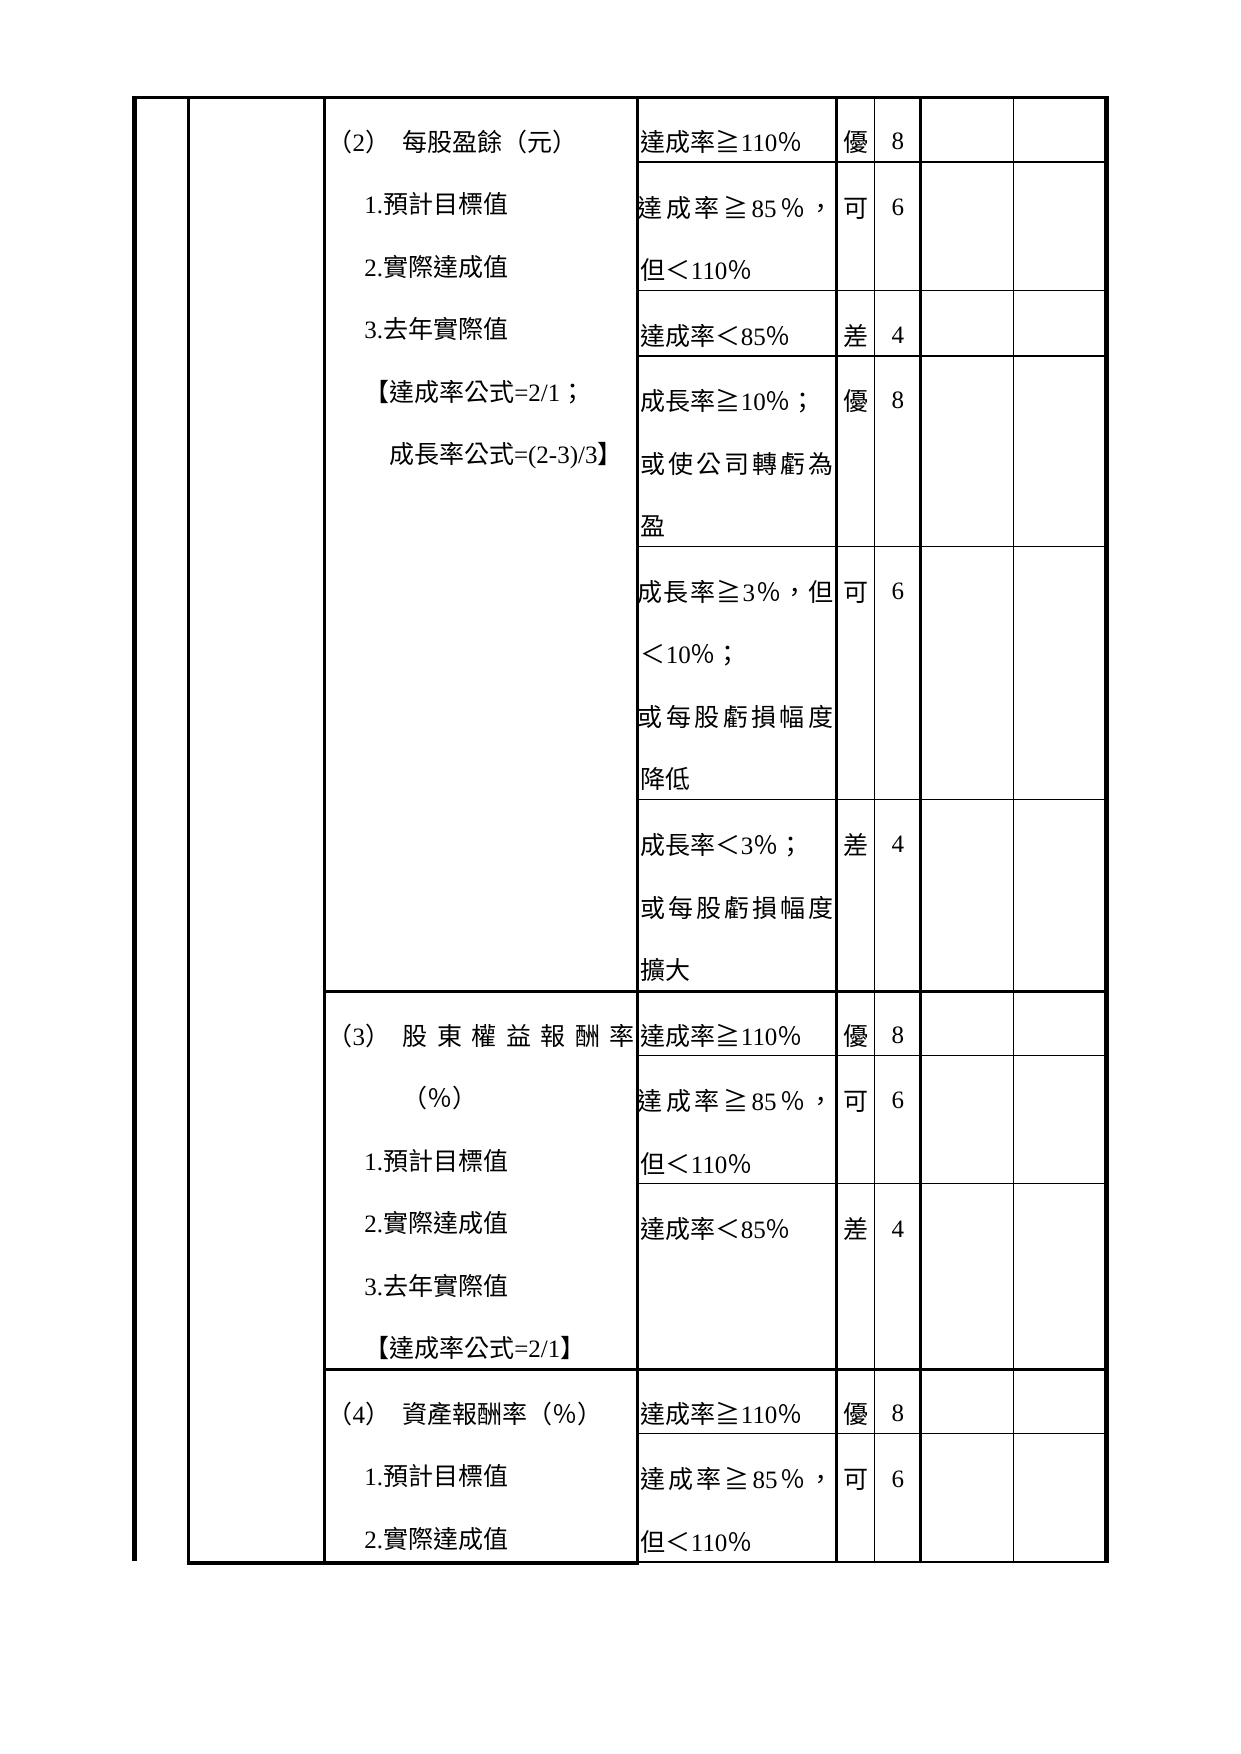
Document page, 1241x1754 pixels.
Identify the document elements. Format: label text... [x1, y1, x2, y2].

table_cell 4 [875, 800, 919, 989]
table_cell 優 [838, 1371, 874, 1433]
table_cell [922, 1056, 1013, 1183]
table_cell 8 [875, 993, 919, 1055]
table_cell 股東權益報酬率（％） 1.預計目標值 2.實際達成值 3.去年實際值 【達成率公式=2/1】 [326, 993, 636, 1368]
table_cell [1014, 99, 1104, 161]
table_cell [1014, 357, 1104, 546]
table_cell 可 [838, 1056, 874, 1183]
table_cell 可 [838, 547, 874, 799]
table_cell [922, 1434, 1013, 1561]
table_cell [1014, 547, 1104, 799]
table_cell 差 [838, 1184, 874, 1368]
table_cell [1014, 1371, 1104, 1433]
table_cell [922, 547, 1013, 799]
table_cell [922, 1184, 1013, 1368]
table_cell [922, 163, 1013, 289]
table_cell 優 [838, 99, 874, 161]
table_cell [1014, 291, 1104, 355]
table_cell [922, 800, 1013, 989]
table_cell [922, 357, 1013, 546]
table_cell 達成率≧85％，但＜110％ [639, 1056, 835, 1183]
table_cell [1014, 163, 1104, 289]
table_cell 6 [875, 1056, 919, 1183]
table_cell 優 [838, 993, 874, 1055]
table_cell 成長率＜3％； 或每股虧損幅度擴大 [639, 800, 835, 989]
table_cell 達成率≧85％，但＜110％ [639, 163, 835, 289]
table_cell 4 [875, 1184, 919, 1368]
table_cell 可 [838, 1434, 874, 1561]
table_cell [1014, 1056, 1104, 1183]
table_cell 6 [875, 163, 919, 289]
table_cell [190, 99, 323, 1561]
table_cell 8 [875, 99, 919, 161]
table_cell 達成率≧110％ [639, 993, 835, 1055]
table_cell 差 [838, 291, 874, 355]
table_cell 成長率≧3％，但＜10％； 或每股虧損幅度降低 [639, 547, 835, 799]
table_cell 每股盈餘（元） 1.預計目標值 2.實際達成值 3.去年實際值 【達成率公式=2/1； 成長率公式=(2-3)/3】 [326, 99, 636, 989]
table_cell 達成率≧85％，但＜110％ [639, 1434, 835, 1561]
table_cell 4 [875, 291, 919, 355]
table_cell 達成率≧110％ [639, 99, 835, 161]
table_cell [922, 99, 1013, 161]
table_cell 達成率≧110％ [639, 1371, 835, 1433]
table_cell 8 [875, 1371, 919, 1433]
table_cell [137, 99, 187, 1561]
table_cell [922, 993, 1013, 1055]
table_cell 可 [838, 163, 874, 289]
table_cell 成長率≧10％； 或使公司轉虧為盈 [639, 357, 835, 546]
table_cell 8 [875, 357, 919, 546]
table_cell 達成率＜85％ [639, 291, 835, 355]
table_cell [1014, 993, 1104, 1055]
table_cell [922, 1371, 1013, 1433]
table_cell 6 [875, 547, 919, 799]
table_cell 6 [875, 1434, 919, 1561]
table_cell [1014, 1434, 1104, 1561]
table_cell [1014, 1184, 1104, 1368]
table_cell [922, 291, 1013, 355]
table_cell [1014, 800, 1104, 989]
table_cell 優 [838, 357, 874, 546]
table_cell 資產報酬率（％） 1.預計目標值 2.實際達成值 [326, 1371, 636, 1561]
table_cell 達成率＜85％ [639, 1184, 835, 1368]
table_cell 差 [838, 800, 874, 989]
